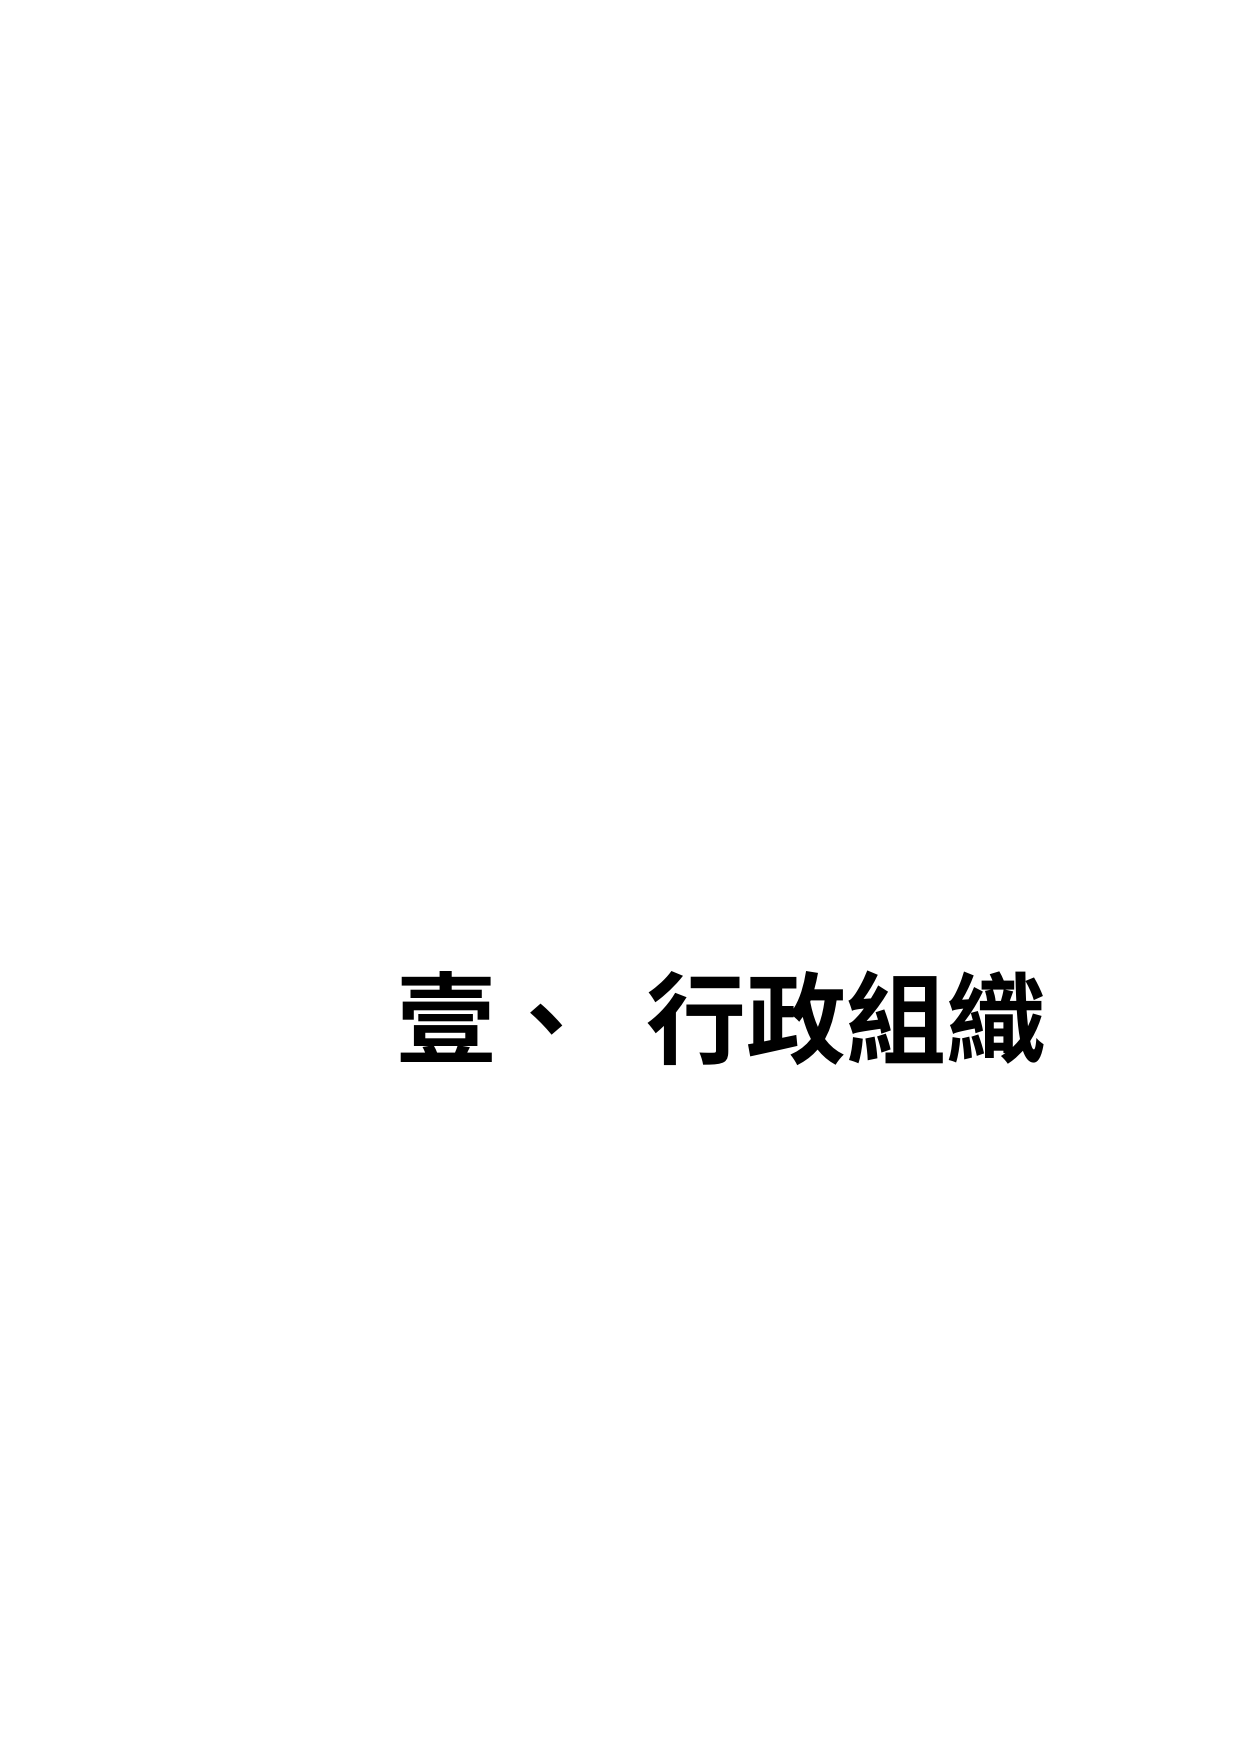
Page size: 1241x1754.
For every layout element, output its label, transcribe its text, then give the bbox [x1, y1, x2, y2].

list 行政組織 [391, 908, 1053, 1096]
